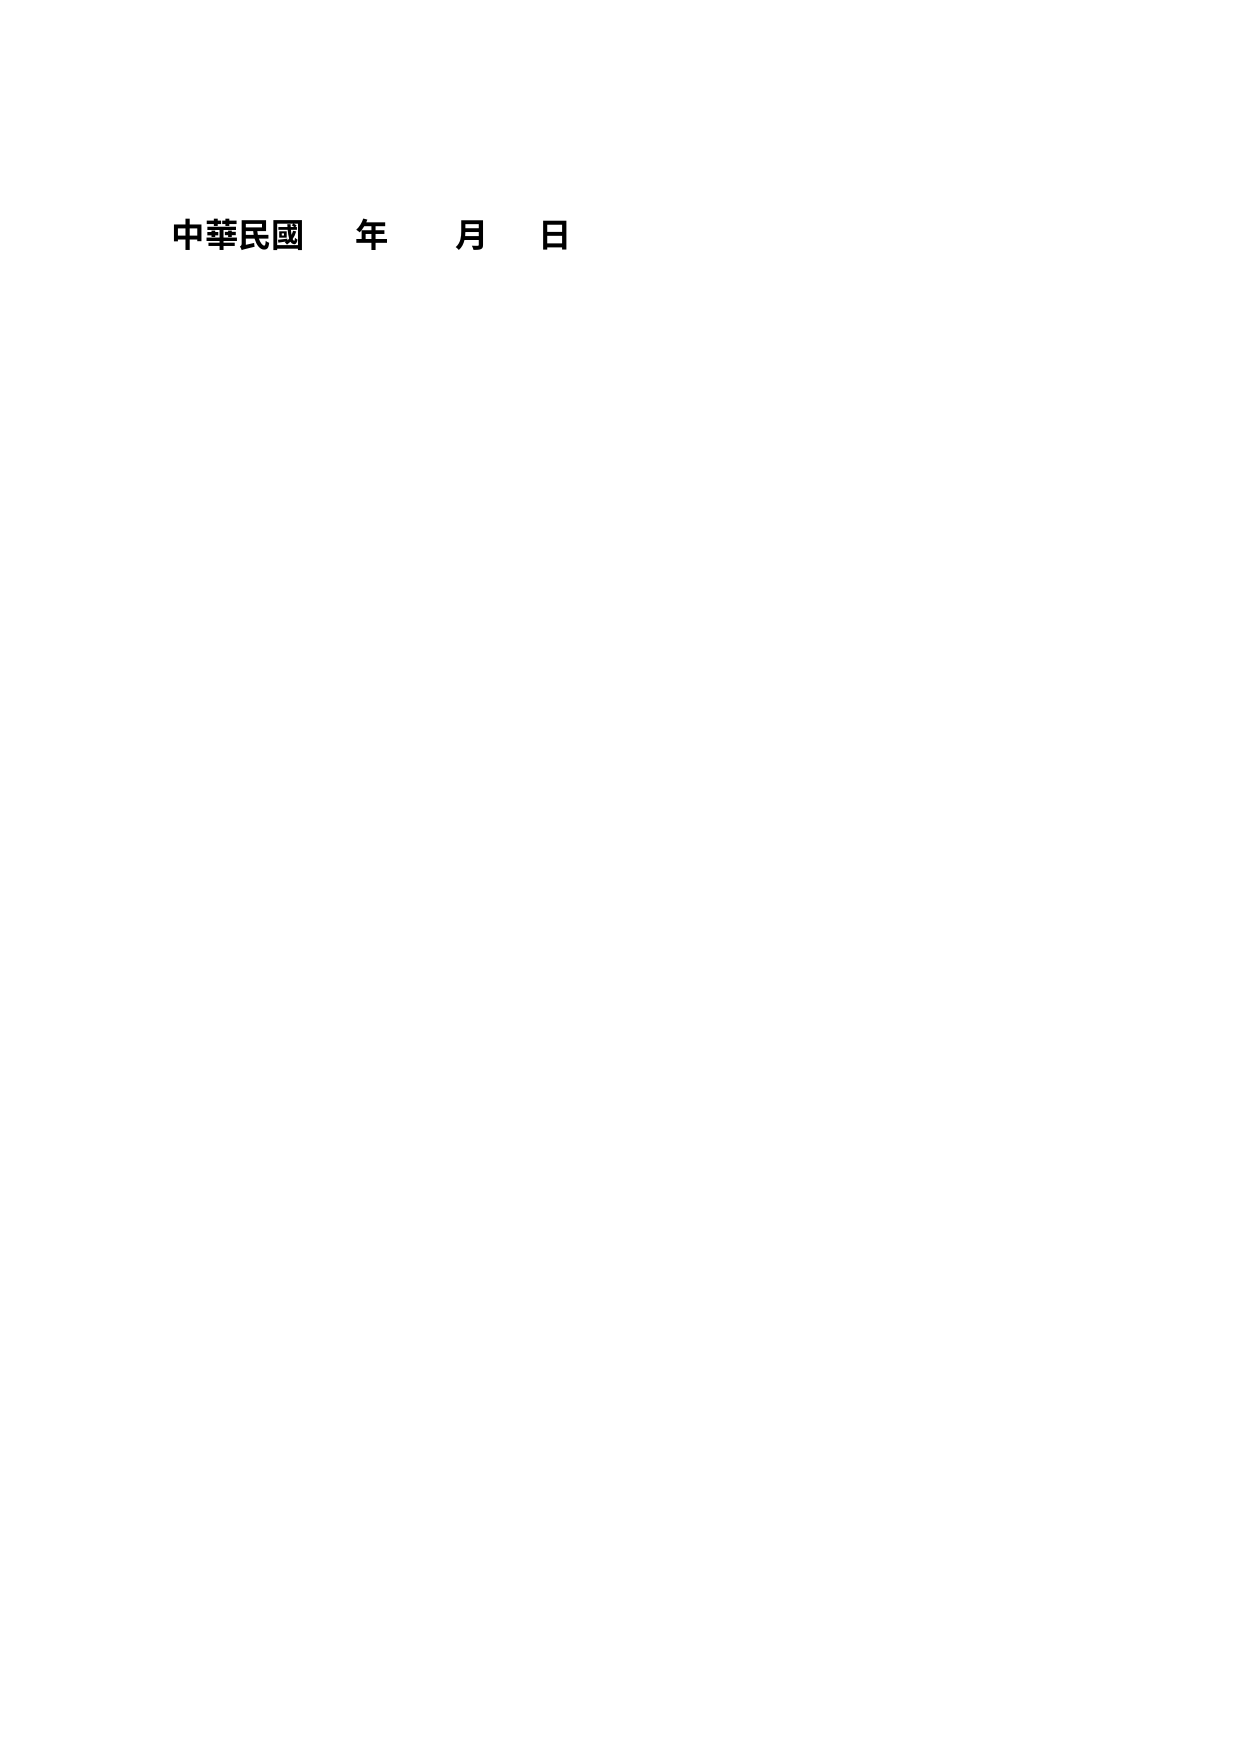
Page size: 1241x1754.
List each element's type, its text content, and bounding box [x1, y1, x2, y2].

subtitle 中華民國 年 月 日 [171, 191, 1122, 254]
